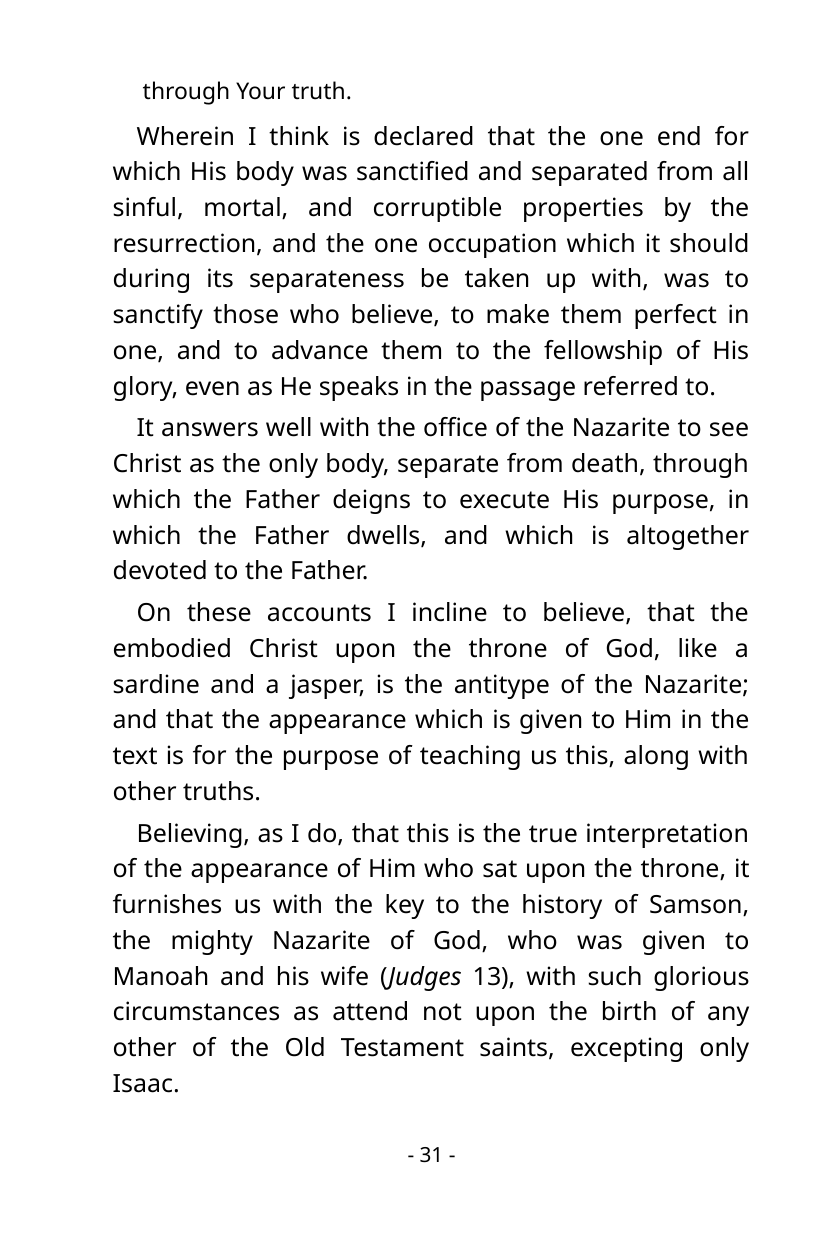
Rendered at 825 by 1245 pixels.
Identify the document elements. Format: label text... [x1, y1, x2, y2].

text Believing, as I do, that this is the true interpretation of the appearance of Him who sat upon the throne, it furnishes us with the key to the history of Samson, the mighty Nazarite of God, who was given to Manoah and his wife (Judges 13), with such glorious circumstances as attend not upon the birth of any other of the Old Testament saints, excepting only Isaac. [112, 815, 750, 1099]
text through Your truth. [142, 75, 720, 106]
text On these accounts I incline to believe, that the embodied Christ upon the throne of God, like a sardine and a jasper, is the antitype of the Nazarite; and that the appearance which is given to Him in the text is for the purpose of teaching us this, along with other truths. [112, 595, 750, 807]
text Wherein I think is declared that the one end for which His body was sanctified and separated from all sinful, mortal, and corruptible properties by the resurrection, and the one occupation which it should during its separateness be taken up with, was to sanctify those who believe, to make them perfect in one, and to advance them to the fellowship of His glory, even as He speaks in the passage referred to. [112, 118, 750, 402]
text It answers well with the office of the Nazarite to see Christ as the only body, separate from death, through which the Father deigns to execute His purpose, in which the Father dwells, and which is altogether devoted to the Father. [112, 410, 750, 587]
